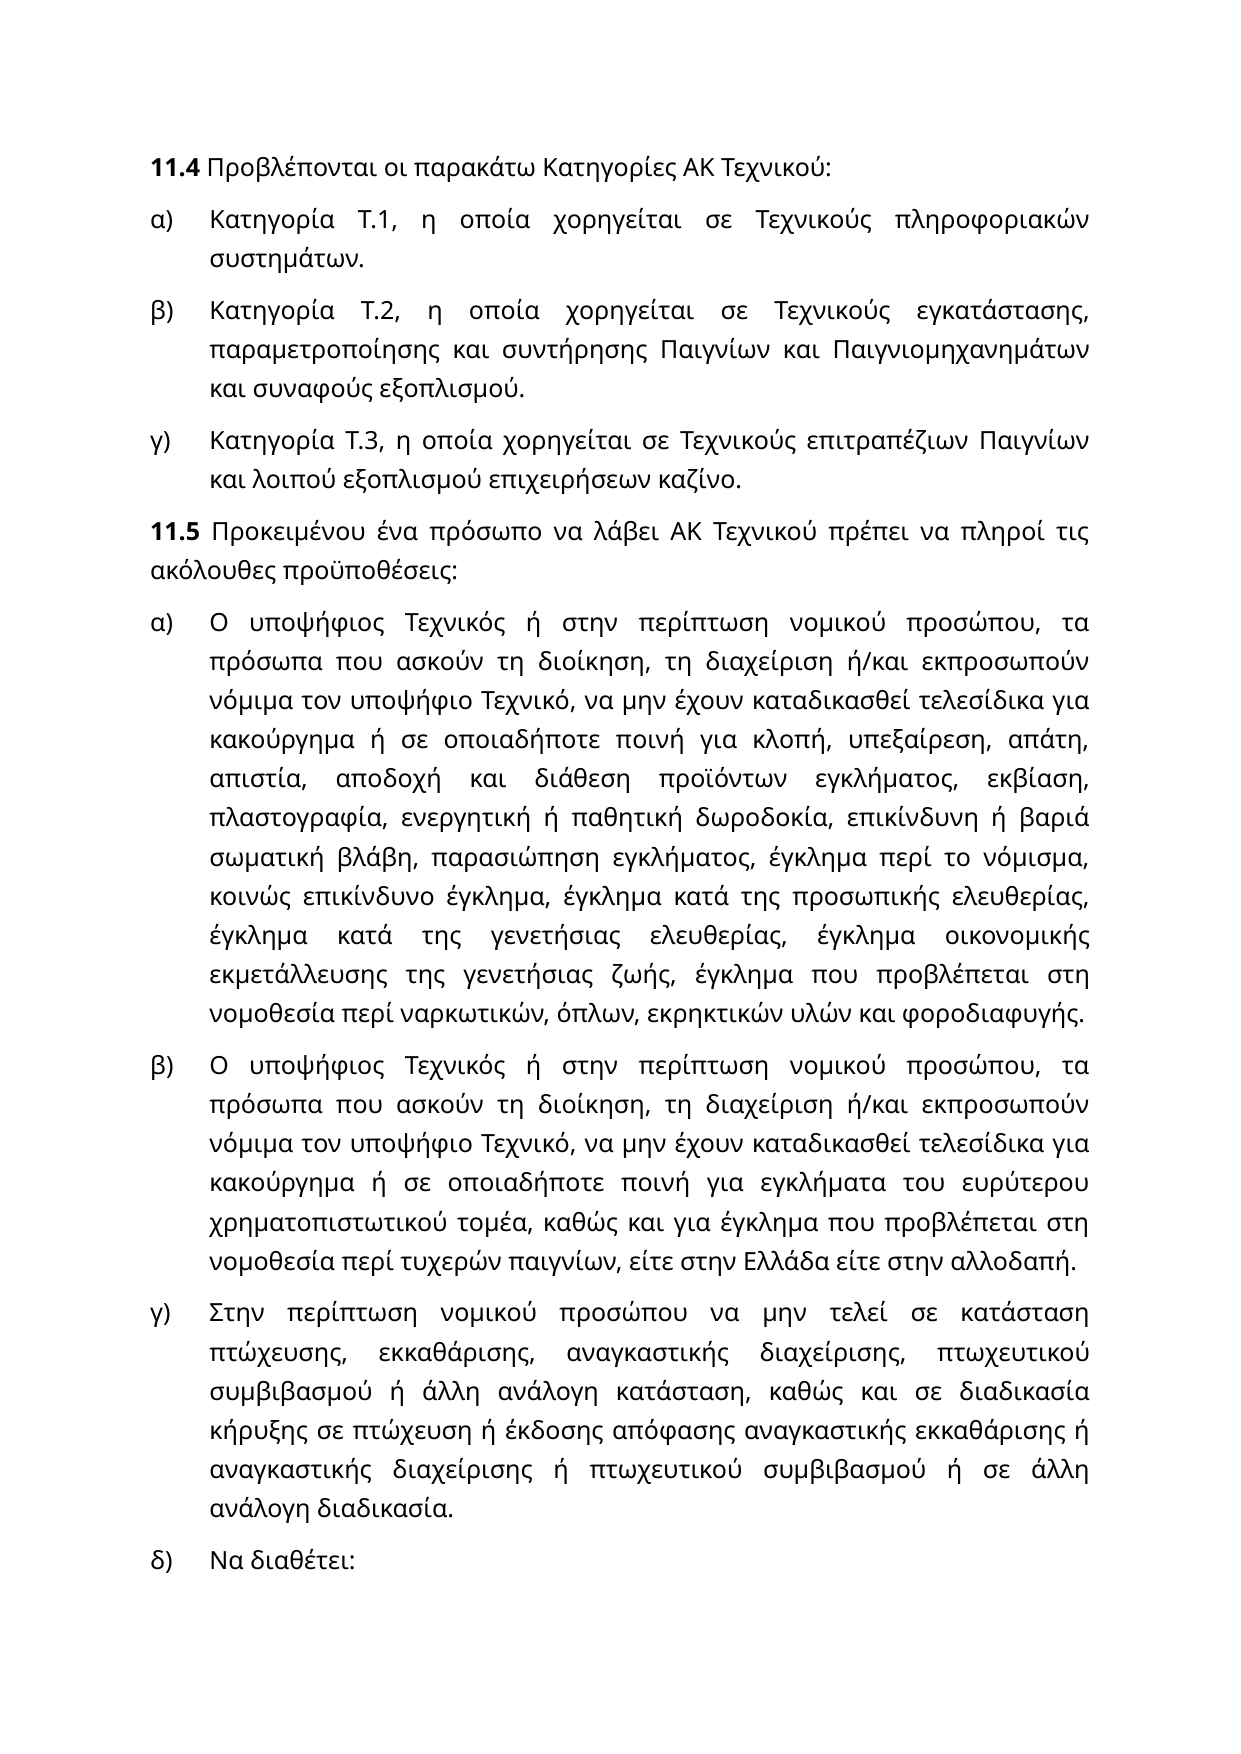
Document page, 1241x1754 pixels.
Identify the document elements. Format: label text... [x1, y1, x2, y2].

list γ) Κατηγορία Τ.3, η οποία χορηγείται σε Τεχνικούς επιτραπέζιων Παιγνίων και λοιπού εξοπλισμού επιχειρήσεων καζίνο. [150, 422, 1090, 496]
list α) Κατηγορία Τ.1, η οποία χορηγείται σε Τεχνικούς πληροφοριακών συστημάτων. [150, 202, 1090, 275]
list δ) Να διαθέτει: [150, 1542, 1090, 1577]
text 11.4 Προβλέπονται οι παρακάτω Κατηγορίες ΑΚ Τεχνικού: [150, 150, 1090, 184]
list β) Κατηγορία Τ.2, η οποία χορηγείται σε Τεχνικούς εγκατάστασης, παραμετροποίησης και συντήρησης Παιγνίων και Παιγνιομηχανημάτων και συναφούς εξοπλισμού. [150, 292, 1090, 405]
list β) Ο υποψήφιος Τεχνικός ή στην περίπτωση νομικού προσώπου, τα πρόσωπα που ασκούν τη διοίκηση, τη διαχείριση ή/και εκπροσωπούν νόμιμα τον υποψήφιο Τεχνικό, να μην έχουν καταδικασθεί τελεσίδικα για κακούργημα ή σε οποιαδήποτε ποινή για εγκλήματα του ευρύτερου χρηματοπιστωτικού τομέα, καθώς και για έγκλημα που προβλέπεται στη νομοθεσία περί τυχερών παιγνίων, είτε στην Ελλάδα είτε στην αλλοδαπή. [150, 1047, 1090, 1277]
list γ) Στην περίπτωση νομικού προσώπου να μην τελεί σε κατάσταση πτώχευσης, εκκαθάρισης, αναγκαστικής διαχείρισης, πτωχευτικού συμβιβασμού ή άλλη ανάλογη κατάσταση, καθώς και σε διαδικασία κήρυξης σε πτώχευση ή έκδοσης απόφασης αναγκαστικής εκκαθάρισης ή αναγκαστικής διαχείρισης ή πτωχευτικού συμβιβασμού ή σε άλλη ανάλογη διαδικασία. [150, 1295, 1090, 1525]
text 11.5 Προκειμένου ένα πρόσωπο να λάβει ΑΚ Τεχνικού πρέπει να πληροί τις ακόλουθες προϋποθέσεις: [150, 513, 1090, 587]
list α) Ο υποψήφιος Τεχνικός ή στην περίπτωση νομικού προσώπου, τα πρόσωπα που ασκούν τη διοίκηση, τη διαχείριση ή/και εκπροσωπούν νόμιμα τον υποψήφιο Τεχνικό, να μην έχουν καταδικασθεί τελεσίδικα για κακούργημα ή σε οποιαδήποτε ποινή για κλοπή, υπεξαίρεση, απάτη, απιστία, αποδοχή και διάθεση προϊόντων εγκλήματος, εκβίαση, πλαστογραφία, ενεργητική ή παθητική δωροδοκία, επικίνδυνη ή βαριά σωματική βλάβη, παρασιώπηση εγκλήματος, έγκλημα περί το νόμισμα, κοινώς επικίνδυνο έγκλημα, έγκλημα κατά της προσωπικής ελευθερίας, έγκλημα κατά της γενετήσιας ελευθερίας, έγκλημα οικονομικής εκμετάλλευσης της γενετήσιας ζωής, έγκλημα που προβλέπεται στη νομοθεσία περί ναρκωτικών, όπλων, εκρηκτικών υλών και φοροδιαφυγής. [150, 604, 1090, 1030]
